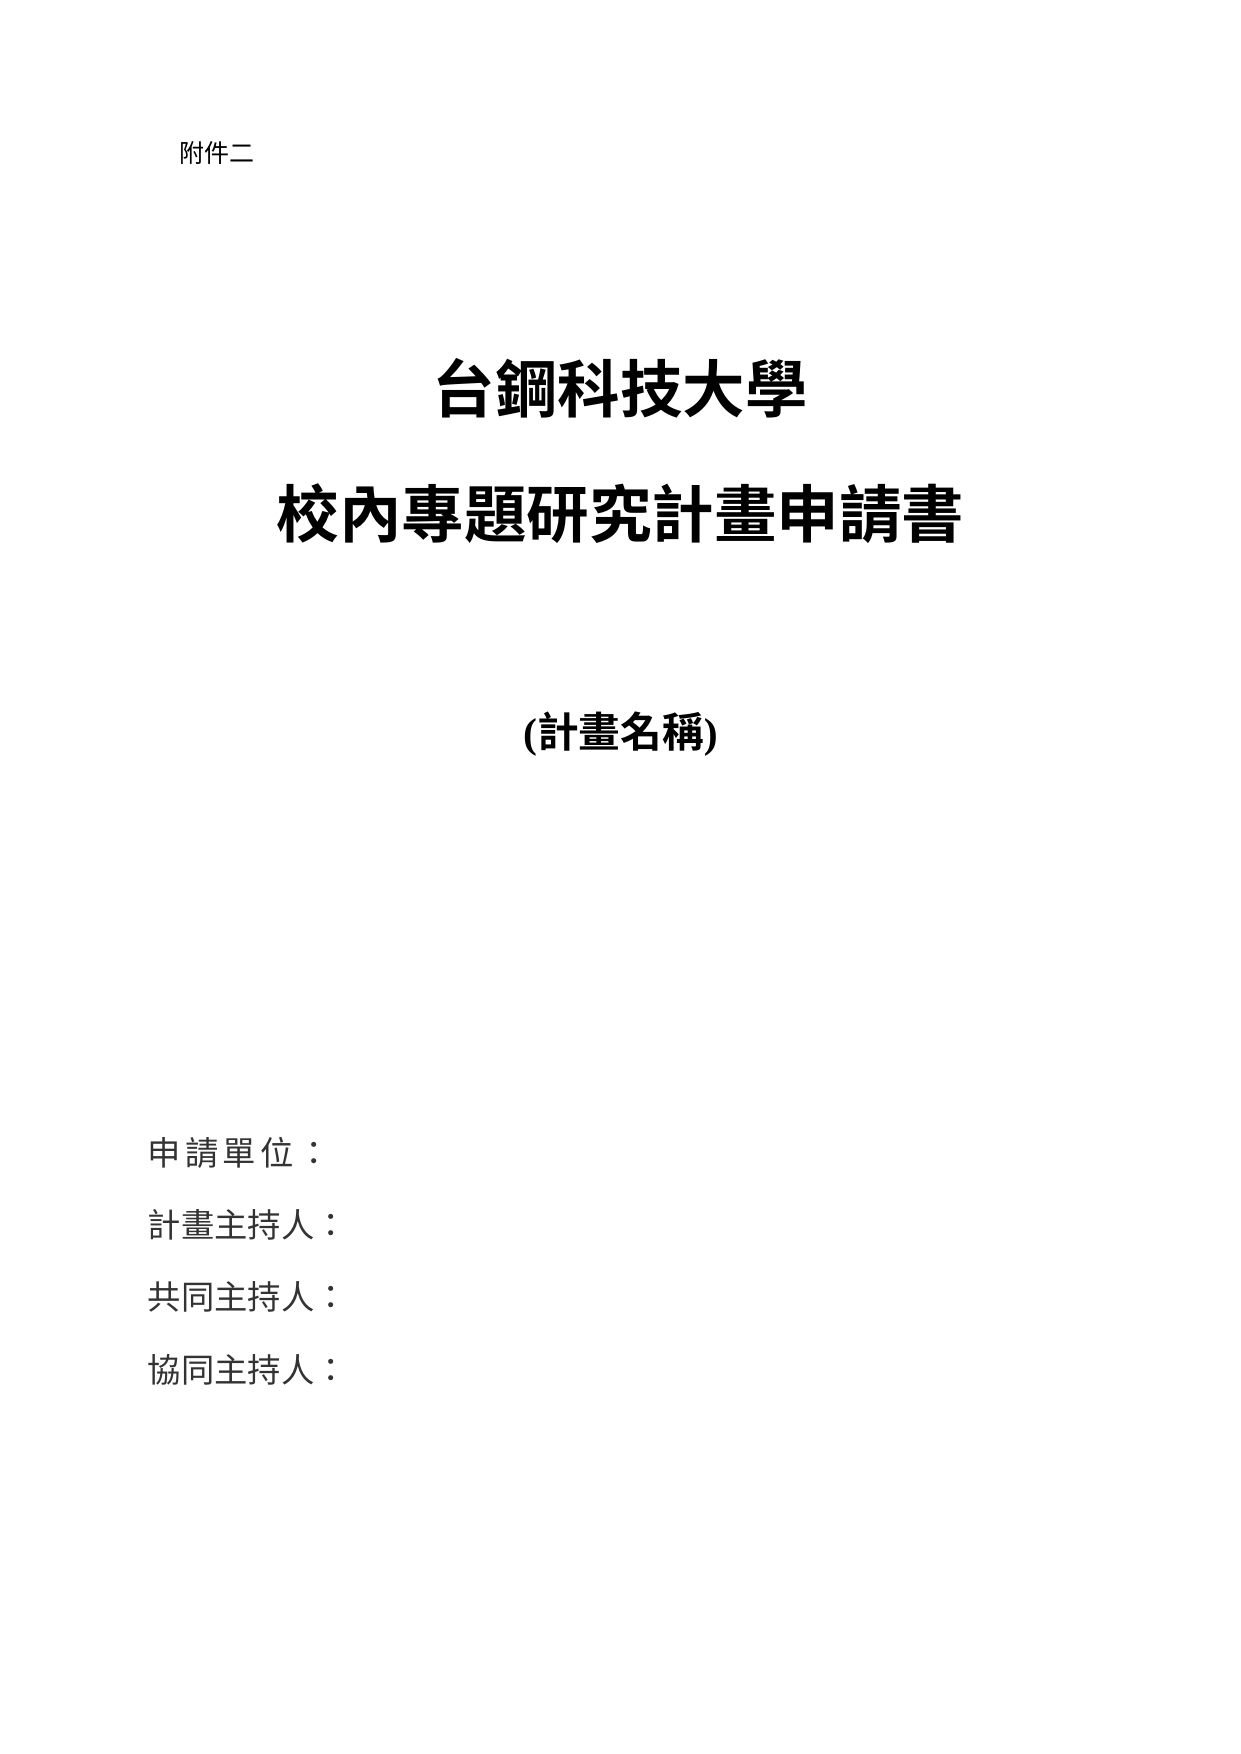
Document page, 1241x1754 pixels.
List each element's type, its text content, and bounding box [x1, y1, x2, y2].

text 協同主持人： [148, 1343, 1092, 1392]
text 共同主持人： [148, 1271, 1092, 1319]
text 台鋼科技大學 [148, 313, 1092, 438]
text 計畫主持人： [148, 1199, 1092, 1247]
text 校內專題研究計畫申請書 [148, 438, 1092, 563]
text 申請單位： [148, 1127, 1092, 1175]
text (計畫名稱) [148, 688, 1092, 750]
text 附件二 [161, 133, 272, 169]
